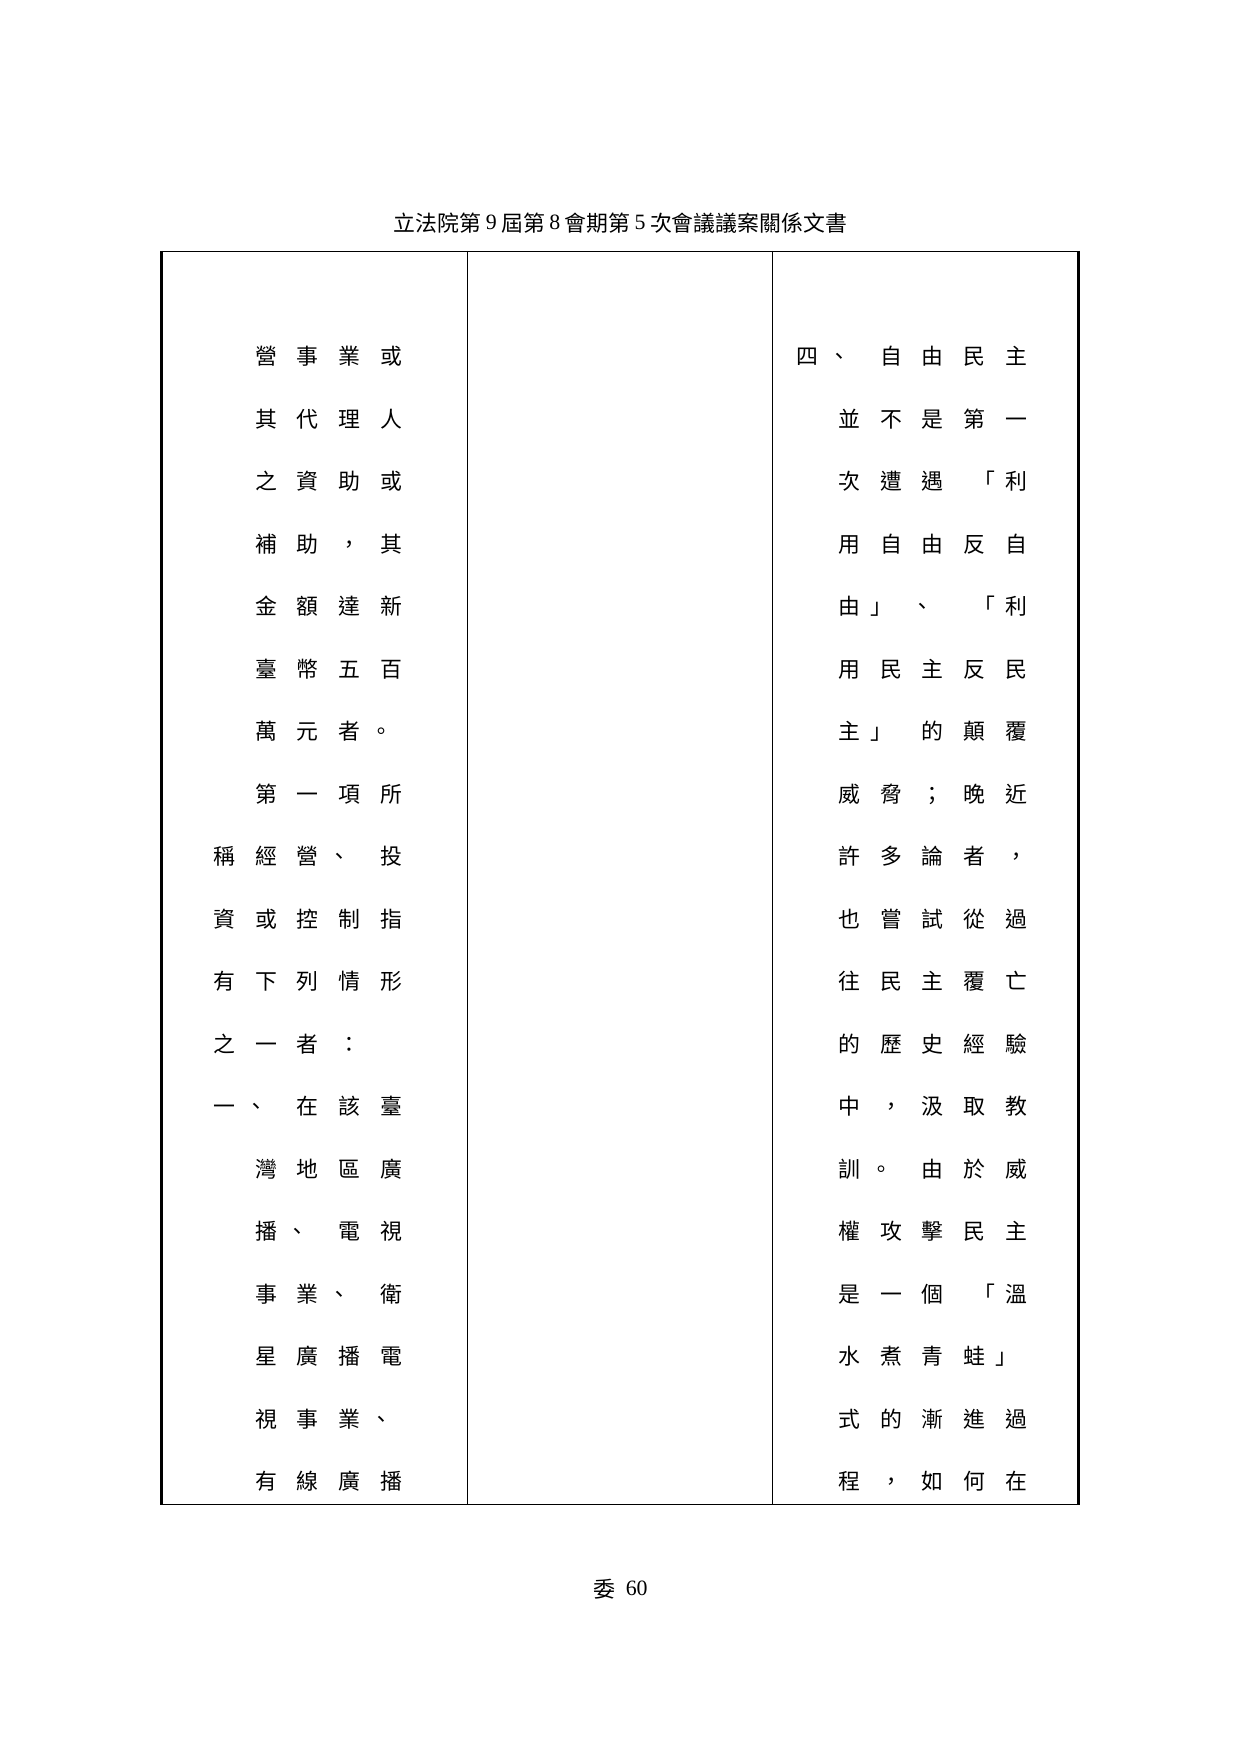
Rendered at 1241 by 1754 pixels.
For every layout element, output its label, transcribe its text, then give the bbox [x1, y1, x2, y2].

table_cell [468, 252, 772, 1504]
table_cell 四、自由民主並不是第一次遭遇「利用自由反自由」、「利用民主反民主」的顛覆威脅；晚近許多論者，也嘗試從過往民主覆亡的歷史經驗中，汲取教訓。由於威權攻擊民主是一個「溫水煮青蛙」式的漸進過程，如何在 [773, 252, 1077, 1504]
table_cell 營事業或其代理人之資助或補助，其金額達新臺幣五百萬元者。 第一項所稱經營、投資或控制指有下列情形之一者： 一、在該臺灣地區廣播、電視事業、衛星廣播電視事業、有線廣播 [163, 252, 467, 1504]
